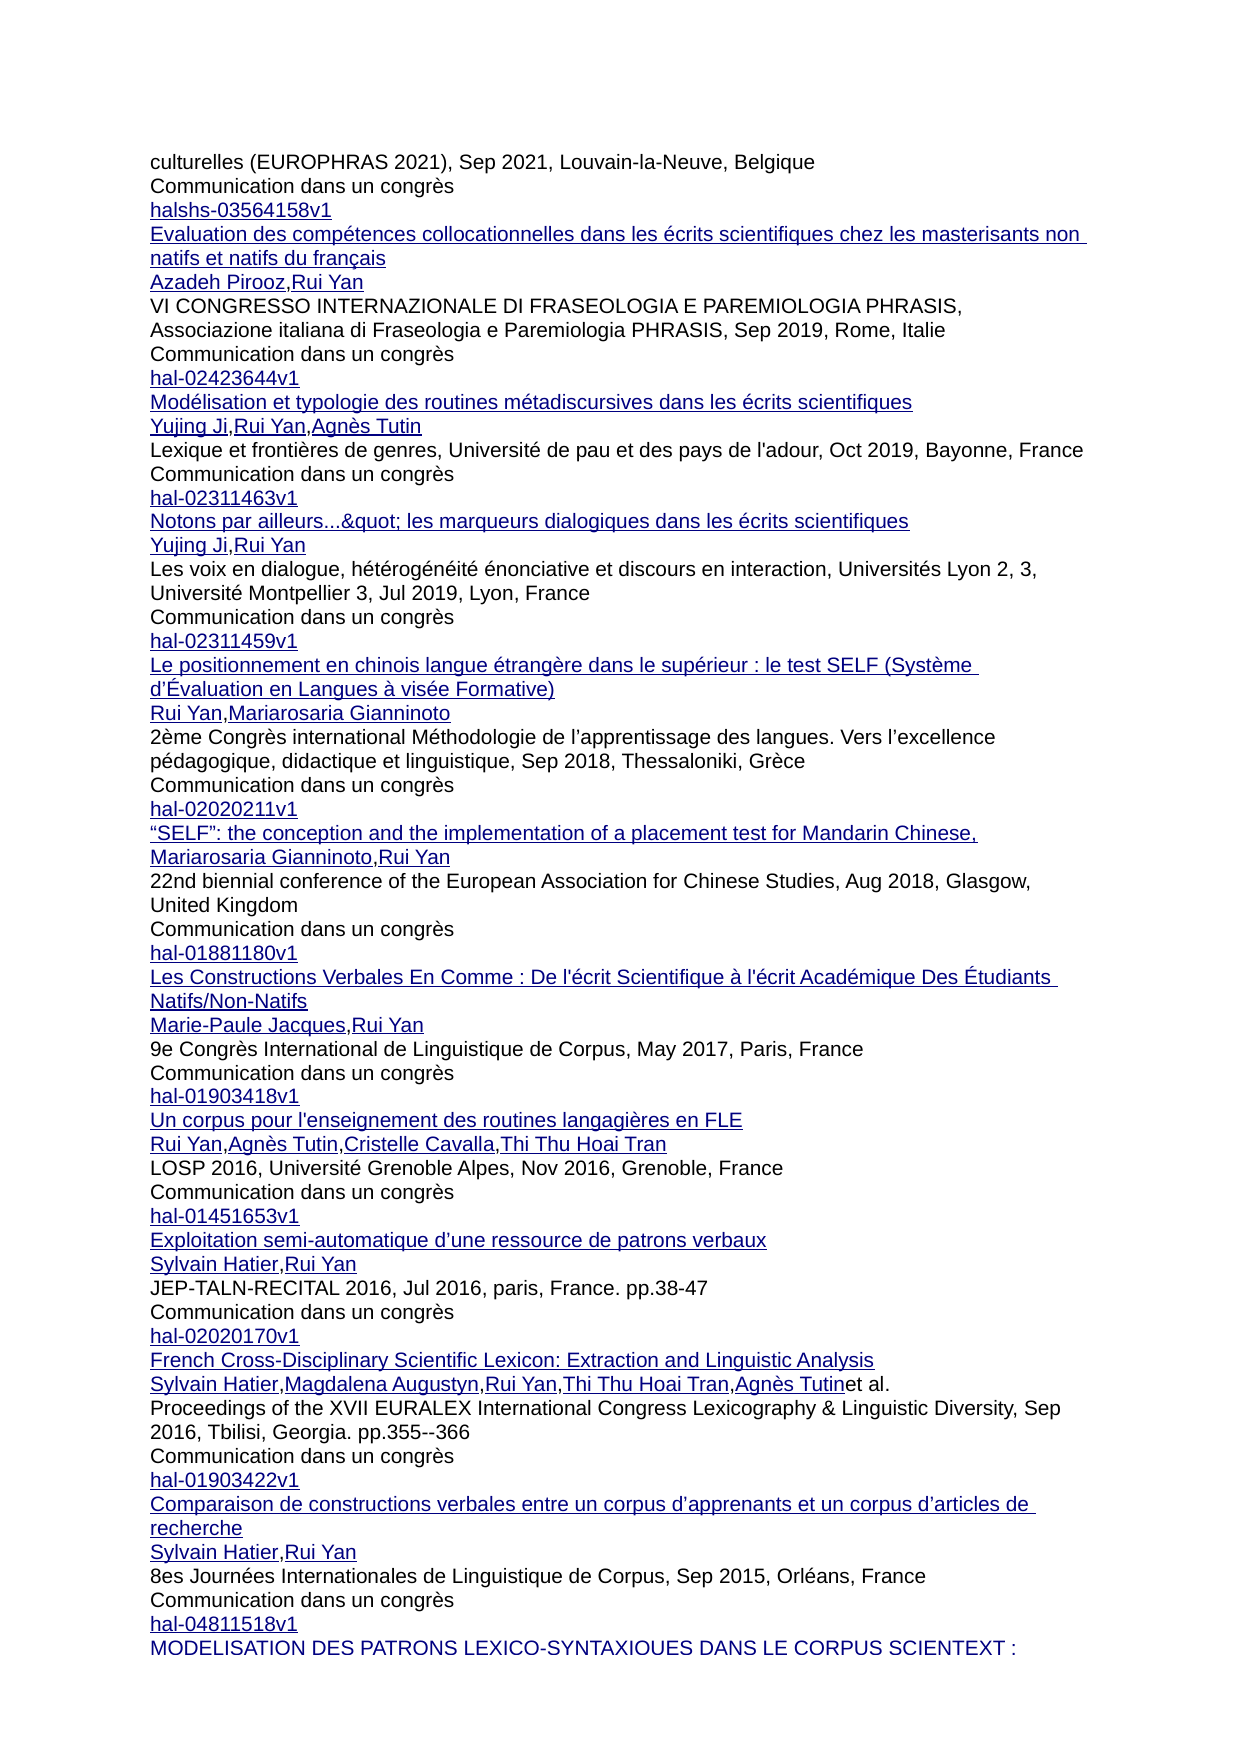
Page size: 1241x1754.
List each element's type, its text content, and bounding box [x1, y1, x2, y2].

table_cell French Cross-Disciplinary Scientific Lexicon: Extraction and Linguistic Analysis Sylvain Hatier,Magdalena Augustyn,Rui Yan,Thi Thu Hoai Tran,Agnès Tutinet al. Proceedings of the XVII EURALEX International Congress Lexicography & Linguistic Diversity, Sep 2016, Tbilisi, Georgia. pp.355--366 Communication dans un congrès hal-01903422v1 [150, 1348, 1090, 1492]
table_cell Exploitation semi-automatique d’une ressource de patrons verbaux Sylvain Hatier,Rui Yan JEP-TALN-RECITAL 2016, Jul 2016, paris, France. pp.38-47 Communication dans un congrès hal-02020170v1 [150, 1228, 1090, 1348]
table_cell culturelles (EUROPHRAS 2021), Sep 2021, Louvain-la-Neuve, Belgique Communication dans un congrès halshs-03564158v1 [150, 150, 1090, 222]
table_cell MODELISATION DES PATRONS LEXICO-SYNTAXIQUES DANS LE CORPUS SCIENTEXT : [150, 1635, 1090, 1655]
table_cell Un corpus pour l'enseignement des routines langagières en FLE Rui Yan,Agnès Tutin,Cristelle Cavalla,Thi Thu Hoai Tran LOSP 2016, Université Grenoble Alpes, Nov 2016, Grenoble, France Communication dans un congrès hal-01451653v1 [150, 1108, 1090, 1228]
table_cell Le positionnement en chinois langue étrangère dans le supérieur : le test SELF (Système d’Évaluation en Langues à visée Formative) Rui Yan,Mariarosaria Gianninoto 2ème Congrès international Méthodologie de l’apprentissage des langues. Vers l’excellence pédagogique, didactique et linguistique, Sep 2018, Thessaloniki, Grèce Communication dans un congrès hal-02020211v1 [150, 653, 1090, 821]
table_cell “SELF”: the conception and the implementation of a placement test for Mandarin Chinese, Mariarosaria Gianninoto,Rui Yan 22nd biennial conference of the European Association for Chinese Studies, Aug 2018, Glasgow, United Kingdom Communication dans un congrès hal-01881180v1 [150, 821, 1090, 964]
table_cell Notons par ailleurs...&quot; les marqueurs dialogiques dans les écrits scientifiques Yujing Ji,Rui Yan Les voix en dialogue, hétérogénéité énonciative et discours en interaction, Universités Lyon 2, 3, Université Montpellier 3, Jul 2019, Lyon, France Communication dans un congrès hal-02311459v1 [150, 509, 1090, 653]
table_cell Comparaison de constructions verbales entre un corpus d’apprenants et un corpus d’articles de recherche Sylvain Hatier,Rui Yan 8es Journées Internationales de Linguistique de Corpus, Sep 2015, Orléans, France Communication dans un congrès hal-04811518v1 [150, 1492, 1090, 1635]
table_cell Modélisation et typologie des routines métadiscursives dans les écrits scientifiques Yujing Ji,Rui Yan,Agnès Tutin Lexique et frontières de genres, Université de pau et des pays de l'adour, Oct 2019, Bayonne, France Communication dans un congrès hal-02311463v1 [150, 390, 1090, 509]
table_cell Evaluation des compétences collocationnelles dans les écrits scientifiques chez les masterisants non natifs et natifs du français Azadeh Pirooz,Rui Yan VI CONGRESSO INTERNAZIONALE DI FRASEOLOGIA E PAREMIOLOGIA PHRASIS, Associazione italiana di Fraseologia e Paremiologia PHRASIS, Sep 2019, Rome, Italie Communication dans un congrès hal-02423644v1 [150, 222, 1090, 389]
table_cell Les Constructions Verbales En Comme : De l'écrit Scientifique à l'écrit Académique Des Étudiants Natifs/Non-Natifs Marie-Paule Jacques,Rui Yan 9e Congrès International de Linguistique de Corpus, May 2017, Paris, France Communication dans un congrès hal-01903418v1 [150, 965, 1090, 1108]
